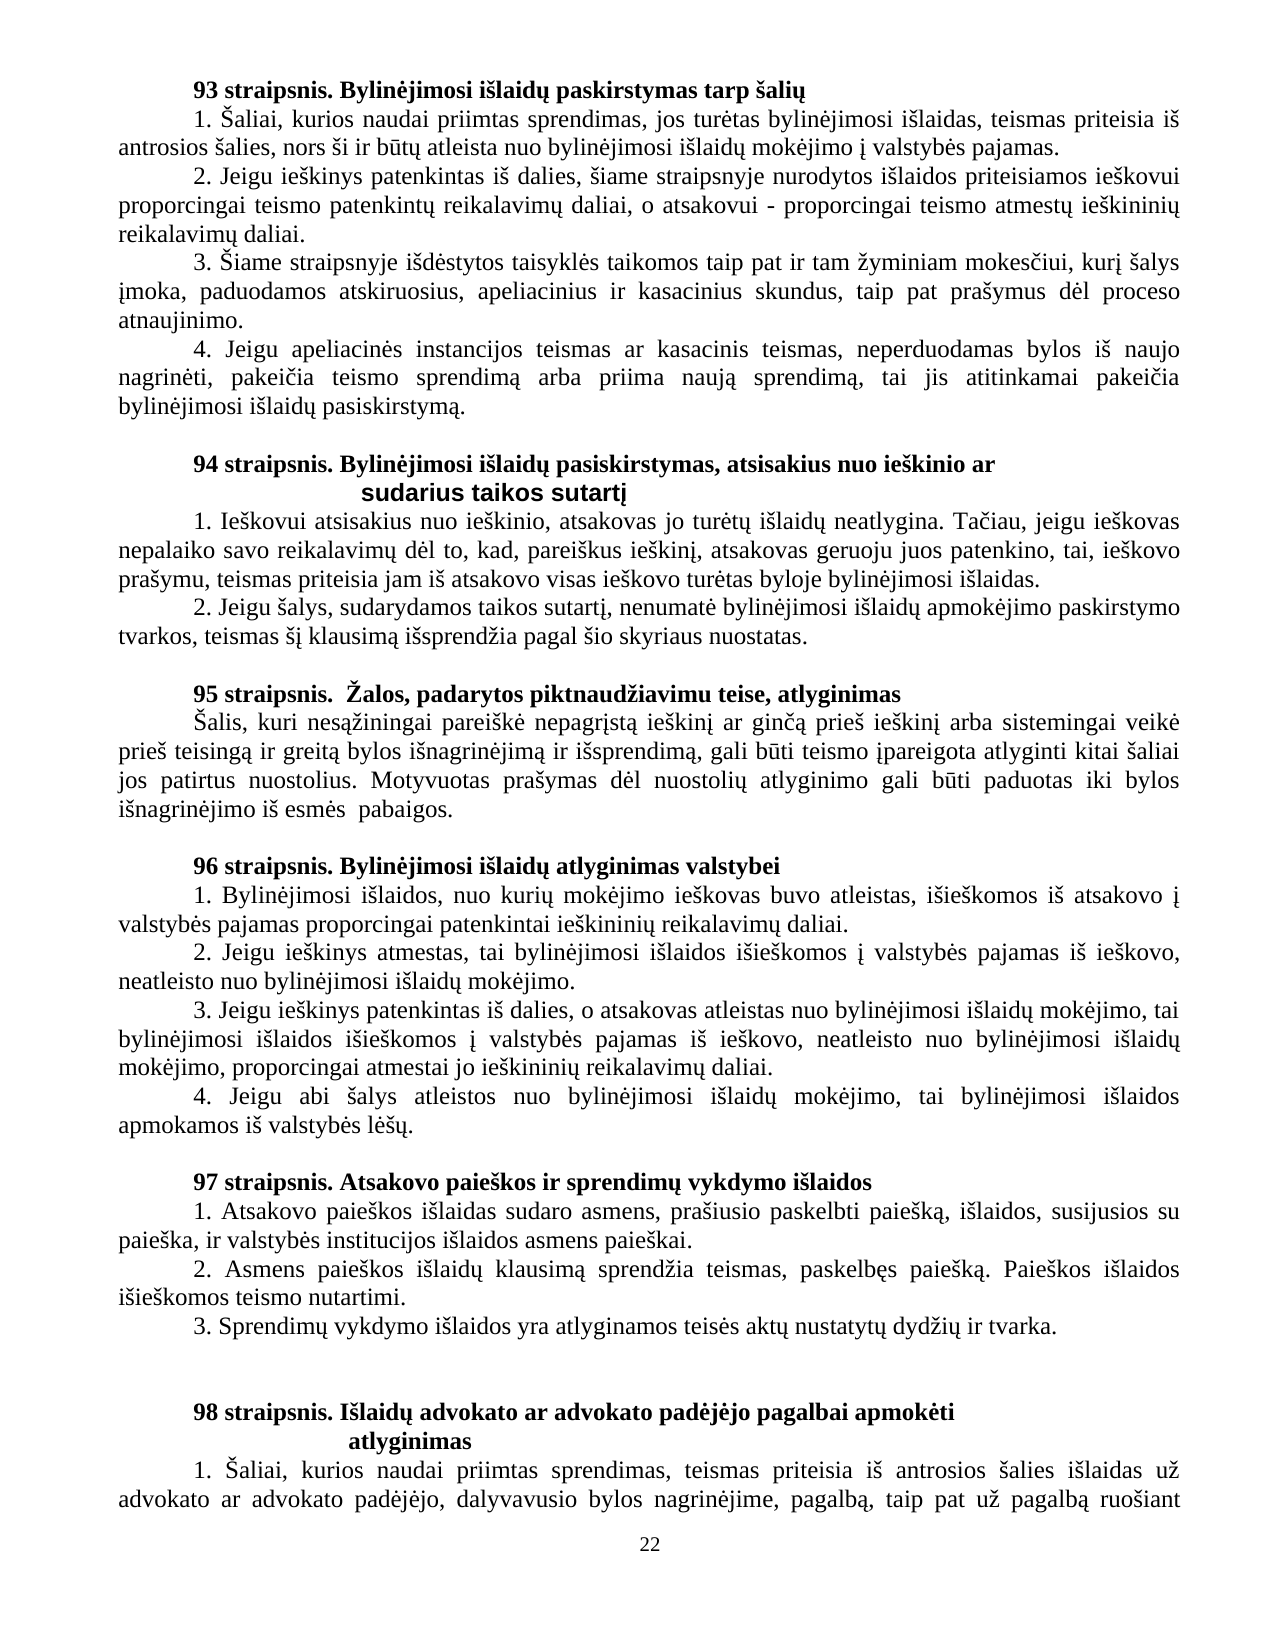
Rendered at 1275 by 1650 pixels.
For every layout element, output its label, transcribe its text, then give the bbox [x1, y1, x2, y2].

text 2. Jeigu ieškinys atmestas, tai bylinėjimosi išlaidos išieškomos į valstybės pajamas iš ieškovo, neatleisto nuo bylinėjimosi išlaidų mokėjimo. [118, 937, 1181, 995]
text 3. Sprendimų vykdymo išlaidos yra atlyginamos teisės aktų nustatytų dydžių ir tvarka. [118, 1311, 1181, 1340]
text 2. Jeigu ieškinys patenkintas iš dalies, šiame straipsnyje nurodytos išlaidos priteisiamos ieškovui proporcingai teismo patenkintų reikalavimų daliai, o atsakovui - proporcingai teismo atmestų ieškininių reikalavimų daliai. [118, 161, 1181, 247]
text 3. Jeigu ieškinys patenkintas iš dalies, o atsakovas atleistas nuo bylinėjimosi išlaidų mokėjimo, tai bylinėjimosi išlaidos išieškomos į valstybės pajamas iš ieškovo, neatleisto nuo bylinėjimosi išlaidų mokėjimo, proporcingai atmestai jo ieškininių reikalavimų daliai. [118, 995, 1181, 1081]
text 2. Asmens paieškos išlaidų klausimą sprendžia teismas, paskelbęs paiešką. Paieškos išlaidos išieškomos teismo nutartimi. [118, 1254, 1181, 1311]
text 93 straipsnis. Bylinėjimosi išlaidų paskirstymas tarp šalių [118, 75, 1181, 104]
text 96 straipsnis. Bylinėjimosi išlaidų atlyginimas valstybei [118, 851, 1181, 880]
text 97 straipsnis. Atsakovo paieškos ir sprendimų vykdymo išlaidos [118, 1167, 1181, 1196]
text sudarius taikos sutartį [206, 477, 1181, 506]
text 1. Atsakovo paieškos išlaidas sudaro asmens, prašiusio paskelbti paiešką, išlaidos, susijusios su paieška, ir valstybės institucijos išlaidos asmens paieškai. [118, 1196, 1181, 1254]
text Šalis, kuri nesąžiningai pareiškė nepagrįstą ieškinį ar ginčą prieš ieškinį arba sistemingai veikė prieš teisingą ir greitą bylos išnagrinėjimą ir išsprendimą, gali būti teismo įpareigota atlyginti kitai šaliai jos patirtus nuostolius. Motyvuotas prašymas dėl nuostolių atlyginimo gali būti paduotas iki bylos išnagrinėjimo iš esmės pabaigos. [118, 707, 1181, 822]
text atlyginimas [235, 1426, 1181, 1455]
text 94 straipsnis. Bylinėjimosi išlaidų pasiskirstymas, atsisakius nuo ieškinio ar [193, 449, 1181, 477]
text 1. Bylinėjimosi išlaidos, nuo kurių mokėjimo ieškovas buvo atleistas, išieškomos iš atsakovo į valstybės pajamas proporcingai patenkintai ieškininių reikalavimų daliai. [118, 880, 1181, 937]
text 4. Jeigu apeliacinės instancijos teismas ar kasacinis teismas, neperduodamas bylos iš naujo nagrinėti, pakeičia teismo sprendimą arba priima naują sprendimą, tai jis atitinkamai pakeičia bylinėjimosi išlaidų pasiskirstymą. [118, 334, 1181, 420]
text 1. Šaliai, kurios naudai priimtas sprendimas, jos turėtas bylinėjimosi išlaidas, teismas priteisia iš antrosios šalies, nors ši ir būtų atleista nuo bylinėjimosi išlaidų mokėjimo į valstybės pajamas. [118, 104, 1181, 161]
text 4. Jeigu abi šalys atleistos nuo bylinėjimosi išlaidų mokėjimo, tai bylinėjimosi išlaidos apmokamos iš valstybės lėšų. [118, 1081, 1181, 1139]
text 2. Jeigu šalys, sudarydamos taikos sutartį, nenumatė bylinėjimosi išlaidų apmokėjimo paskirstymo tvarkos, teismas šį klausimą išsprendžia pagal šio skyriaus nuostatas. [118, 592, 1181, 650]
text 3. Šiame straipsnyje išdėstytos taisyklės taikomos taip pat ir tam žyminiam mokesčiui, kurį šalys įmoka, paduodamos atskiruosius, apeliacinius ir kasacinius skundus, taip pat prašymus dėl proceso atnaujinimo. [118, 247, 1181, 334]
text 1. Šaliai, kurios naudai priimtas sprendimas, teismas priteisia iš antrosios šalies išlaidas už advokato ar advokato padėjėjo, dalyvavusio bylos nagrinėjime, pagalbą, taip pat už pagalbą ruošiant [118, 1455, 1181, 1512]
text 95 straipsnis. Žalos, padarytos piktnaudžiavimu teise, atlyginimas [118, 679, 1181, 707]
text 98 straipsnis. Išlaidų advokato ar advokato padėjėjo pagalbai apmokėti [193, 1397, 1181, 1426]
text 1. Ieškovui atsisakius nuo ieškinio, atsakovas jo turėtų išlaidų neatlygina. Tačiau, jeigu ieškovas nepalaiko savo reikalavimų dėl to, kad, pareiškus ieškinį, atsakovas geruoju juos patenkino, tai, ieškovo prašymu, teismas priteisia jam iš atsakovo visas ieškovo turėtas byloje bylinėjimosi išlaidas. [118, 506, 1181, 592]
